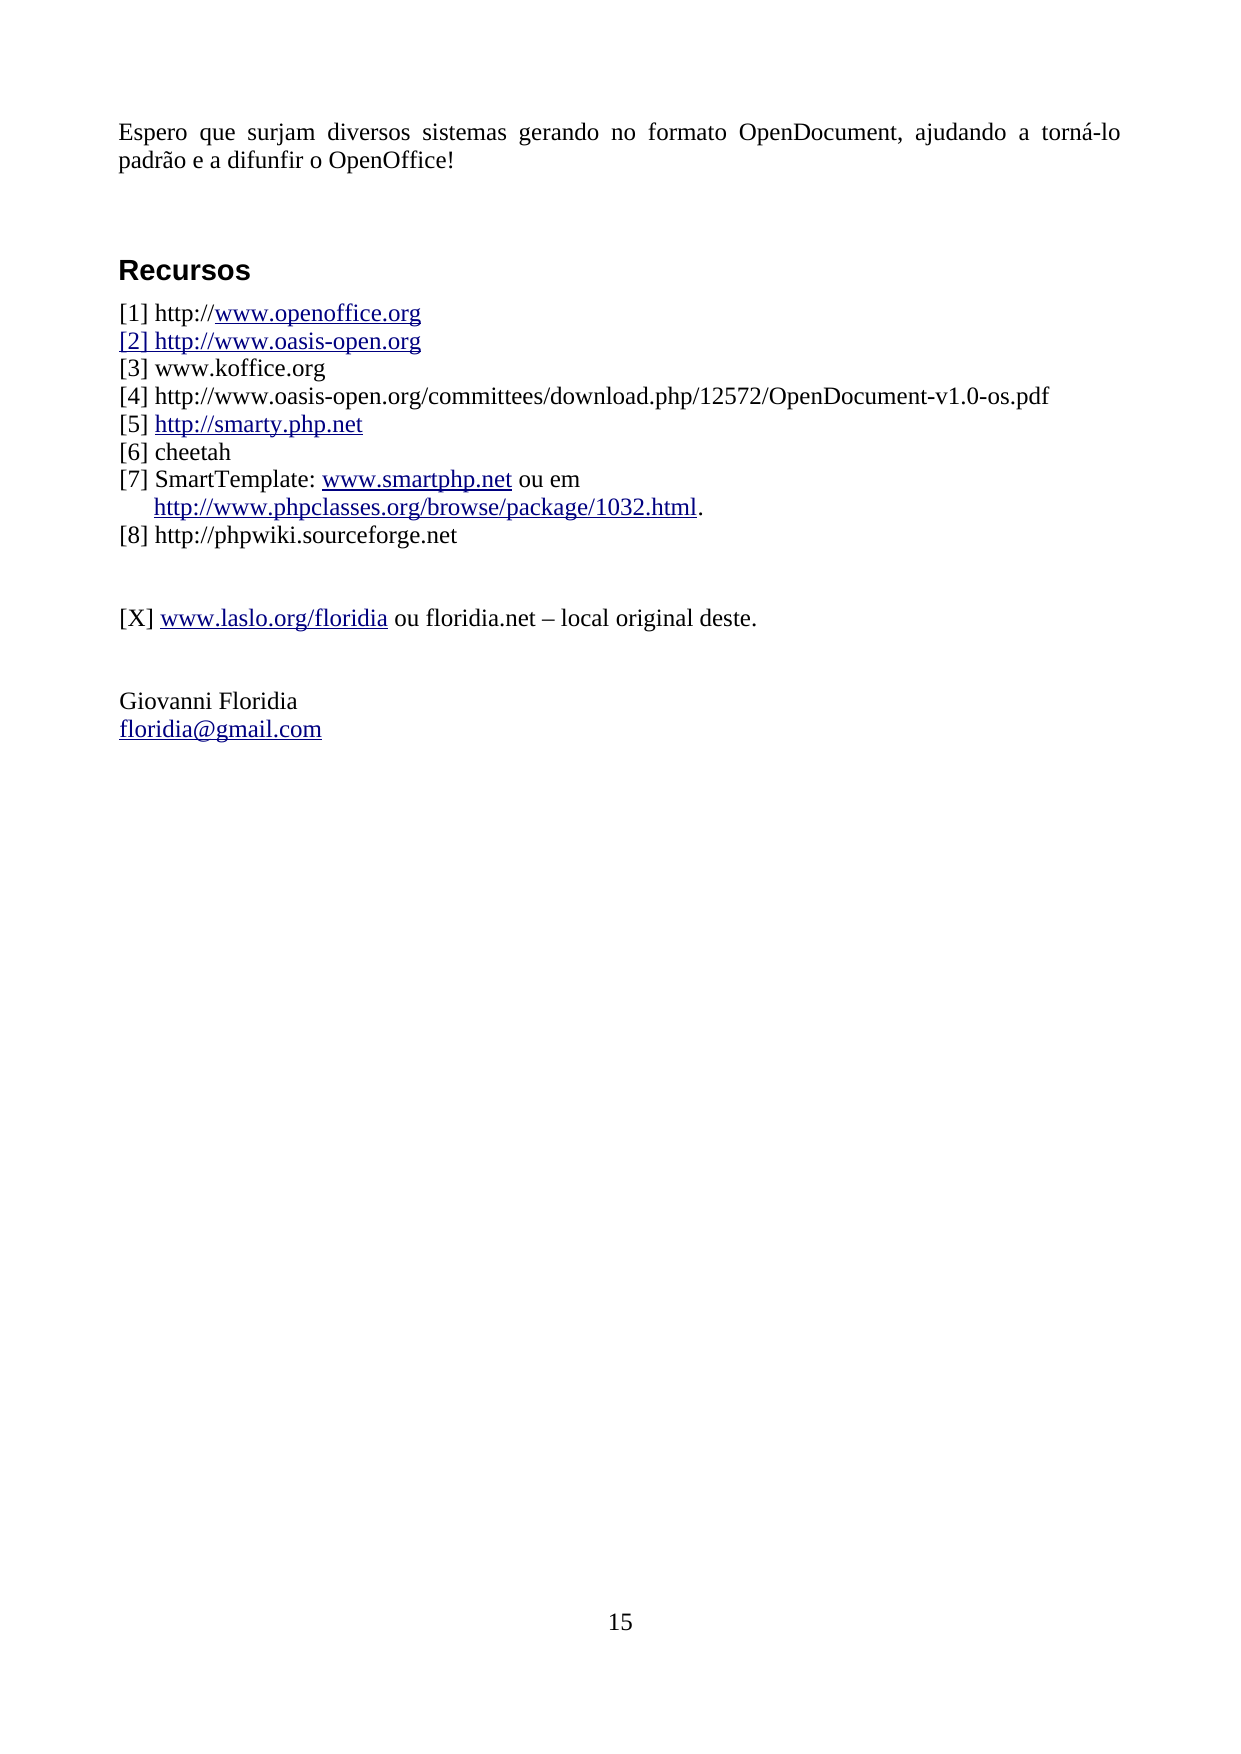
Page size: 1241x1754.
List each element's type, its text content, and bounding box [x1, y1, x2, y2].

text [5] http://smarty.php.net [119, 410, 1122, 438]
text [8] http://phpwiki.sourceforge.net [119, 521, 1122, 548]
text floridia@gmail.com [119, 715, 1122, 742]
text [X] www.laslo.org/floridia ou floridia.net – local original deste. [119, 604, 1122, 632]
text Espero que surjam diversos sistemas gerando no formato OpenDocument, ajudando a torná-lo padrão e a difunfir o OpenOffice! [118, 118, 1122, 173]
text [1] http://www.openoffice.org [119, 299, 1122, 327]
text [6] cheetah [119, 438, 1122, 465]
text [4] http://www.oasis-open.org/committees/download.php/12572/OpenDocument-v1.0-os.pdf [119, 382, 1122, 410]
text [3] www.koffice.org [119, 354, 1122, 382]
text Giovanni Floridia [119, 687, 1122, 715]
text [7] SmartTemplate: www.smartphp.net ou em http://www.phpclasses.org/browse/package/1032.html. [119, 465, 1122, 521]
subtitle Recursos [118, 254, 1122, 287]
text [2] http://www.oasis-open.org [119, 327, 1122, 354]
